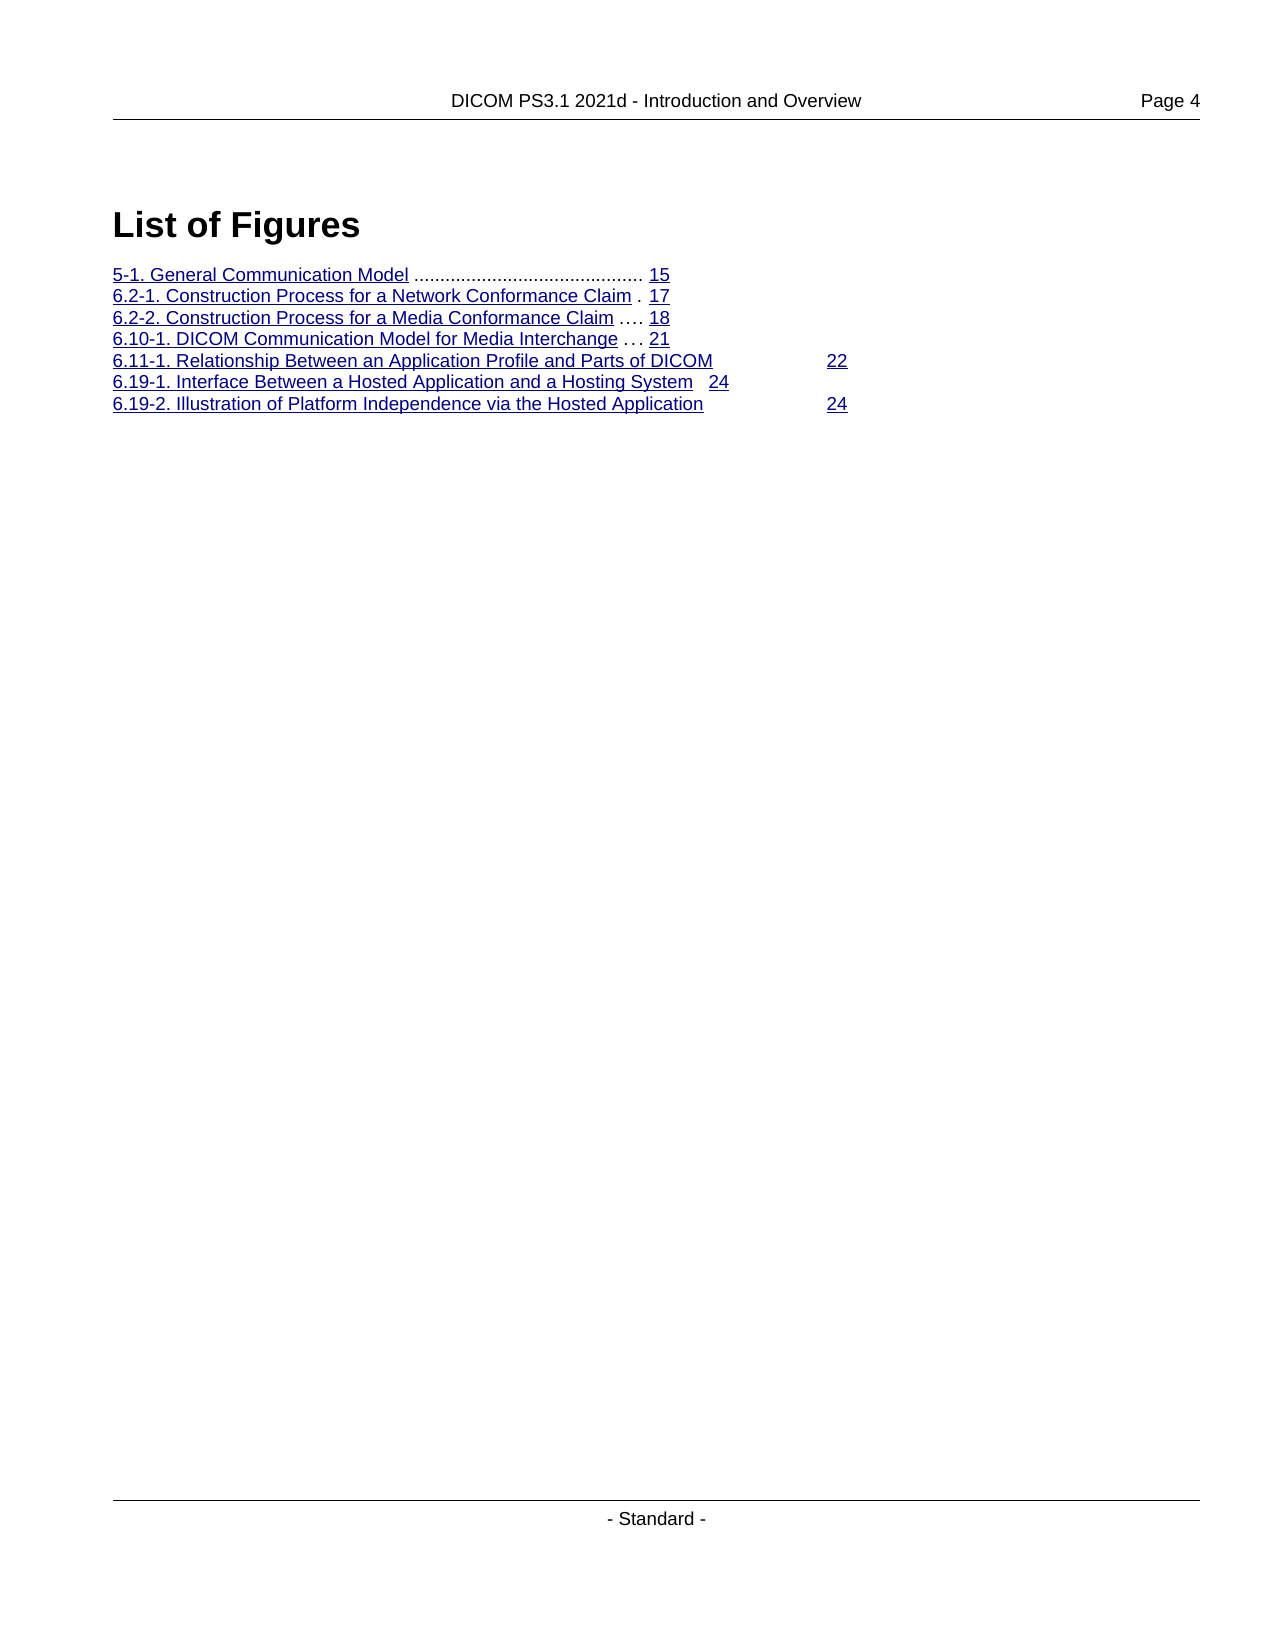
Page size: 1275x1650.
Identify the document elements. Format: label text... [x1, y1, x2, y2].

text 6.10-1. DICOM Communication Model for Media Interchange 0 [112, 328, 1175, 349]
text 5-1. General Communication Model 0 [112, 263, 1175, 285]
text 6.11-1. Relationship Between an Application Profile and Parts of DICOM 0 [112, 349, 1175, 371]
text 6.2-2. Construction Process for a Media Conformance Claim 0 [112, 306, 1175, 328]
text 6.19-1. Interface Between a Hosted Application and a Hosting System 0 [112, 371, 1175, 393]
text 6.2-1. Construction Process for a Network Conformance Claim 0 [112, 285, 1175, 306]
text 6.19-2. Illustration of Platform Independence via the Hosted Application 0 [112, 393, 1175, 414]
text List of Figures [112, 204, 1200, 245]
